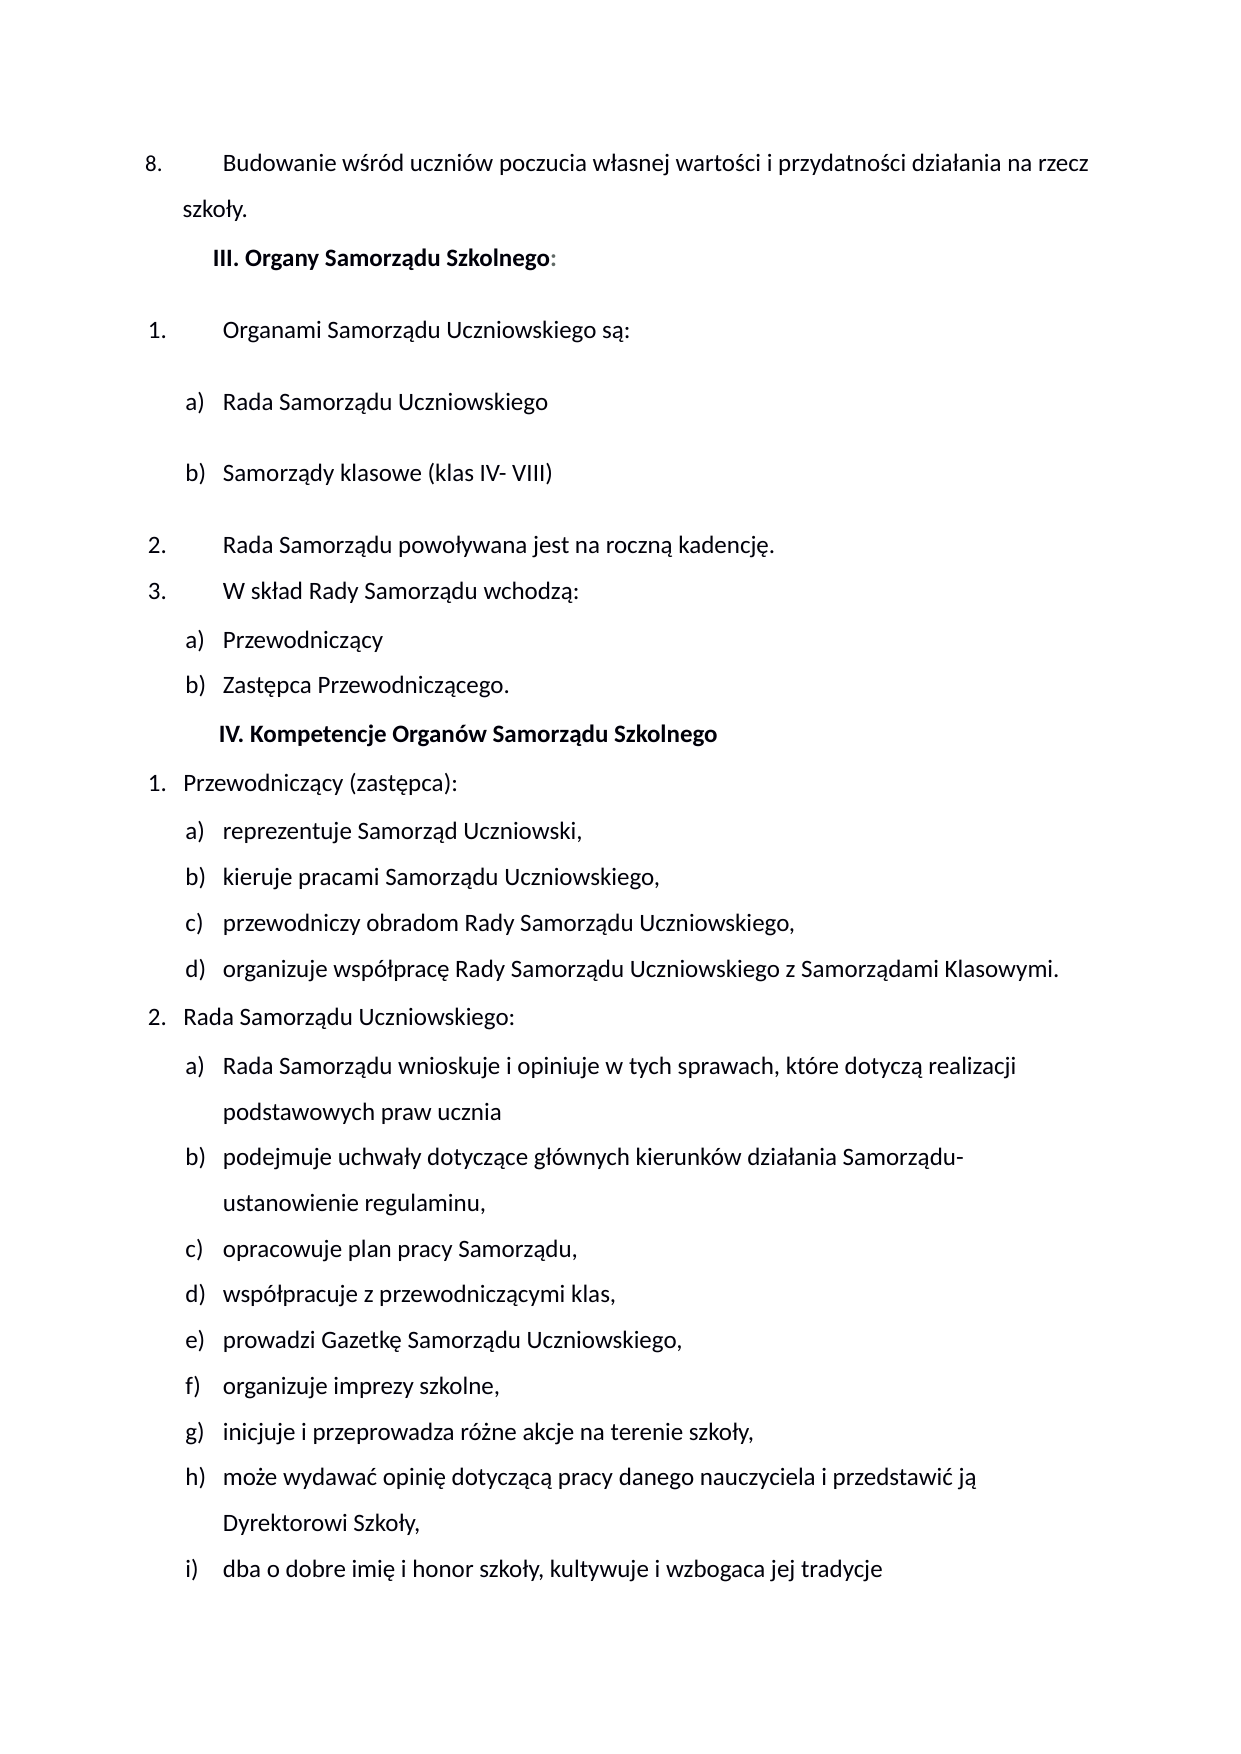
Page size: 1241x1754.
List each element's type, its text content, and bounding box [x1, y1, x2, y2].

list opracowuje plan pracy Samorządu, [185, 1233, 1093, 1263]
list prowadzi Gazetkę Samorządu Uczniowskiego, [185, 1324, 1093, 1355]
list Przewodniczący [185, 624, 1093, 654]
list Rada Samorządu powoływana jest na roczną kadencję. [148, 529, 1093, 560]
list reprezentuje Samorząd Uczniowski, [185, 816, 1093, 846]
list podejmuje uchwały dotyczące głównych kierunków działania Samorządu- ustanowienie regulaminu, [185, 1141, 1093, 1218]
list przewodniczy obradom Rady Samorządu Uczniowskiego, [185, 907, 1093, 937]
list Przewodniczący (zastępca): [148, 767, 1093, 797]
list organizuje współpracę Rady Samorządu Uczniowskiego z Samorządami Klasowymi. [185, 953, 1093, 983]
list Zastępca Przewodniczącego. [185, 669, 1093, 700]
list współpracuje z przewodniczącymi klas, [185, 1279, 1093, 1309]
list Rada Samorządu wnioskuje i opiniuje w tych sprawach, które dotyczą realizacji podstawowych praw ucznia [185, 1050, 1093, 1126]
list organizuje imprezy szkolne, [185, 1370, 1093, 1401]
list może wydawać opinię dotyczącą pracy danego nauczyciela i przedstawić ją Dyrektorowi Szkoły, [185, 1462, 1093, 1538]
list inicjuje i przeprowadza różne akcje na terenie szkoły, [185, 1416, 1093, 1446]
list Samorządy klasowe (klas IV- VIII) [185, 458, 1093, 488]
list Rada Samorządu Uczniowskiego: [148, 1001, 1093, 1032]
list Rada Samorządu Uczniowskiego [185, 386, 1093, 416]
list Budowanie wśród uczniów poczucia własnej wartości i przydatności działania na rzecz szkoły. [145, 148, 1093, 224]
text III. Organy Samorządu Szkolnego: [213, 242, 1093, 272]
list kieruje pracami Samorządu Uczniowskiego, [185, 861, 1093, 892]
list dba o dobre imię i honor szkoły, kultywuje i wzbogaca jej tradycje [185, 1553, 1093, 1583]
list W skład Rady Samorządu wchodzą: [148, 575, 1093, 606]
text IV. Kompetencje Organów Samorządu Szkolnego [218, 718, 1093, 749]
list Organami Samorządu Uczniowskiego są: [148, 314, 1093, 344]
